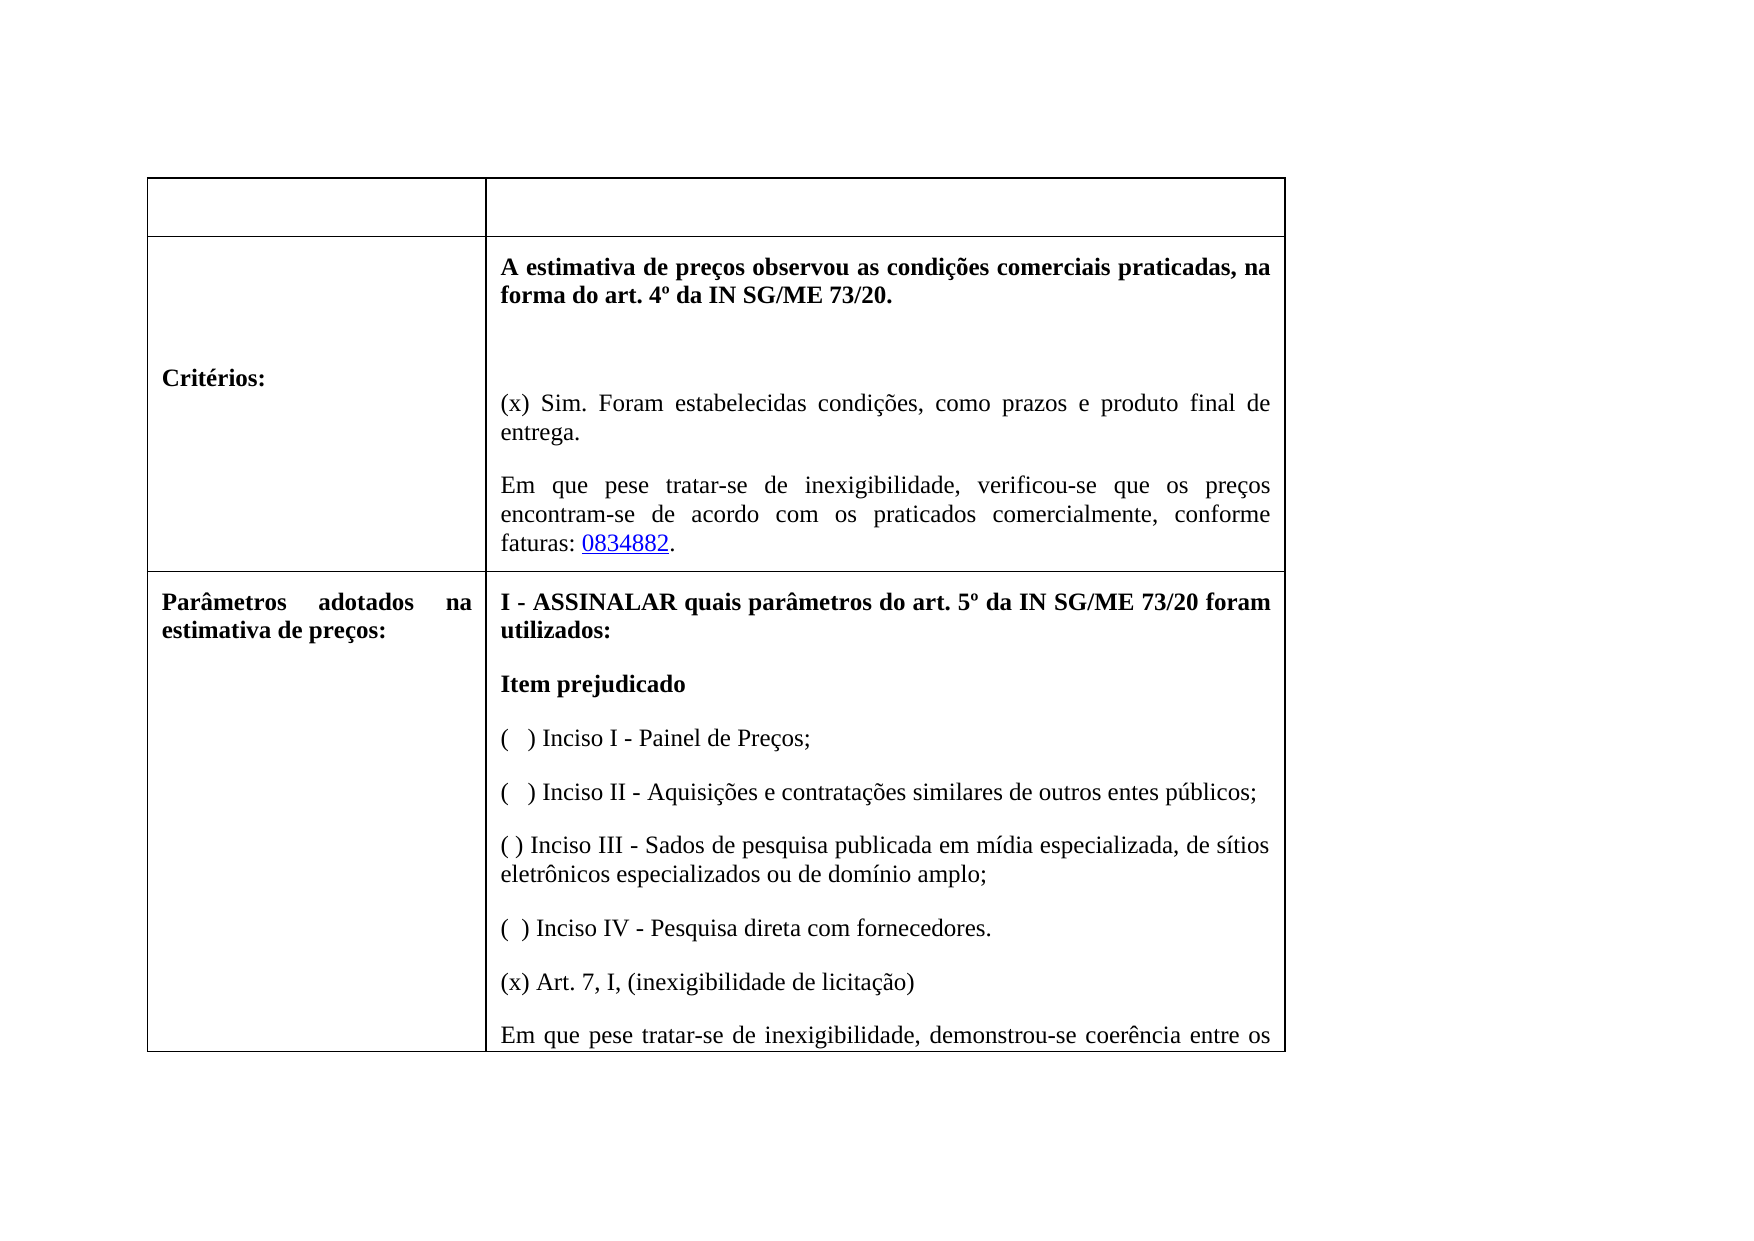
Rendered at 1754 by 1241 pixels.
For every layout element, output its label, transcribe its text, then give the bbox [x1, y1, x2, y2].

table_cell A estimativa de preços observou as condições comerciais praticadas, na forma do art. 4º da IN SG/ME 73/20. (x) Sim. Foram estabelecidas condições, como prazos e produto final de entrega. Em que pese tratar-se de inexigibilidade, verificou-se que os preços encontram-se de acordo com os praticados comercialmente, conforme faturas: 0834882. [487, 237, 1284, 571]
table_cell [148, 179, 485, 236]
table_cell I - ASSINALAR quais parâmetros do art. 5º da IN SG/ME 73/20 foram utilizados: Item prejudicado ( ) Inciso I - Painel de Preços; ( ) Inciso II - Aquisições e contratações similares de outros entes públicos; ( ) Inciso III - Sados de pesquisa publicada em mídia especializada, de sítios eletrônicos especializados ou de domínio amplo; ( ) Inciso IV - Pesquisa direta com fornecedores. (x) Art. 7, I, (inexigibilidade de licitação) Em que pese tratar-se de inexigibilidade, demonstrou-se coerência entre os [487, 572, 1284, 1051]
table_cell [487, 179, 1284, 236]
table_cell Critérios: [148, 237, 485, 571]
table_cell Parâmetros adotados na estimativa de preços: [148, 572, 485, 1051]
